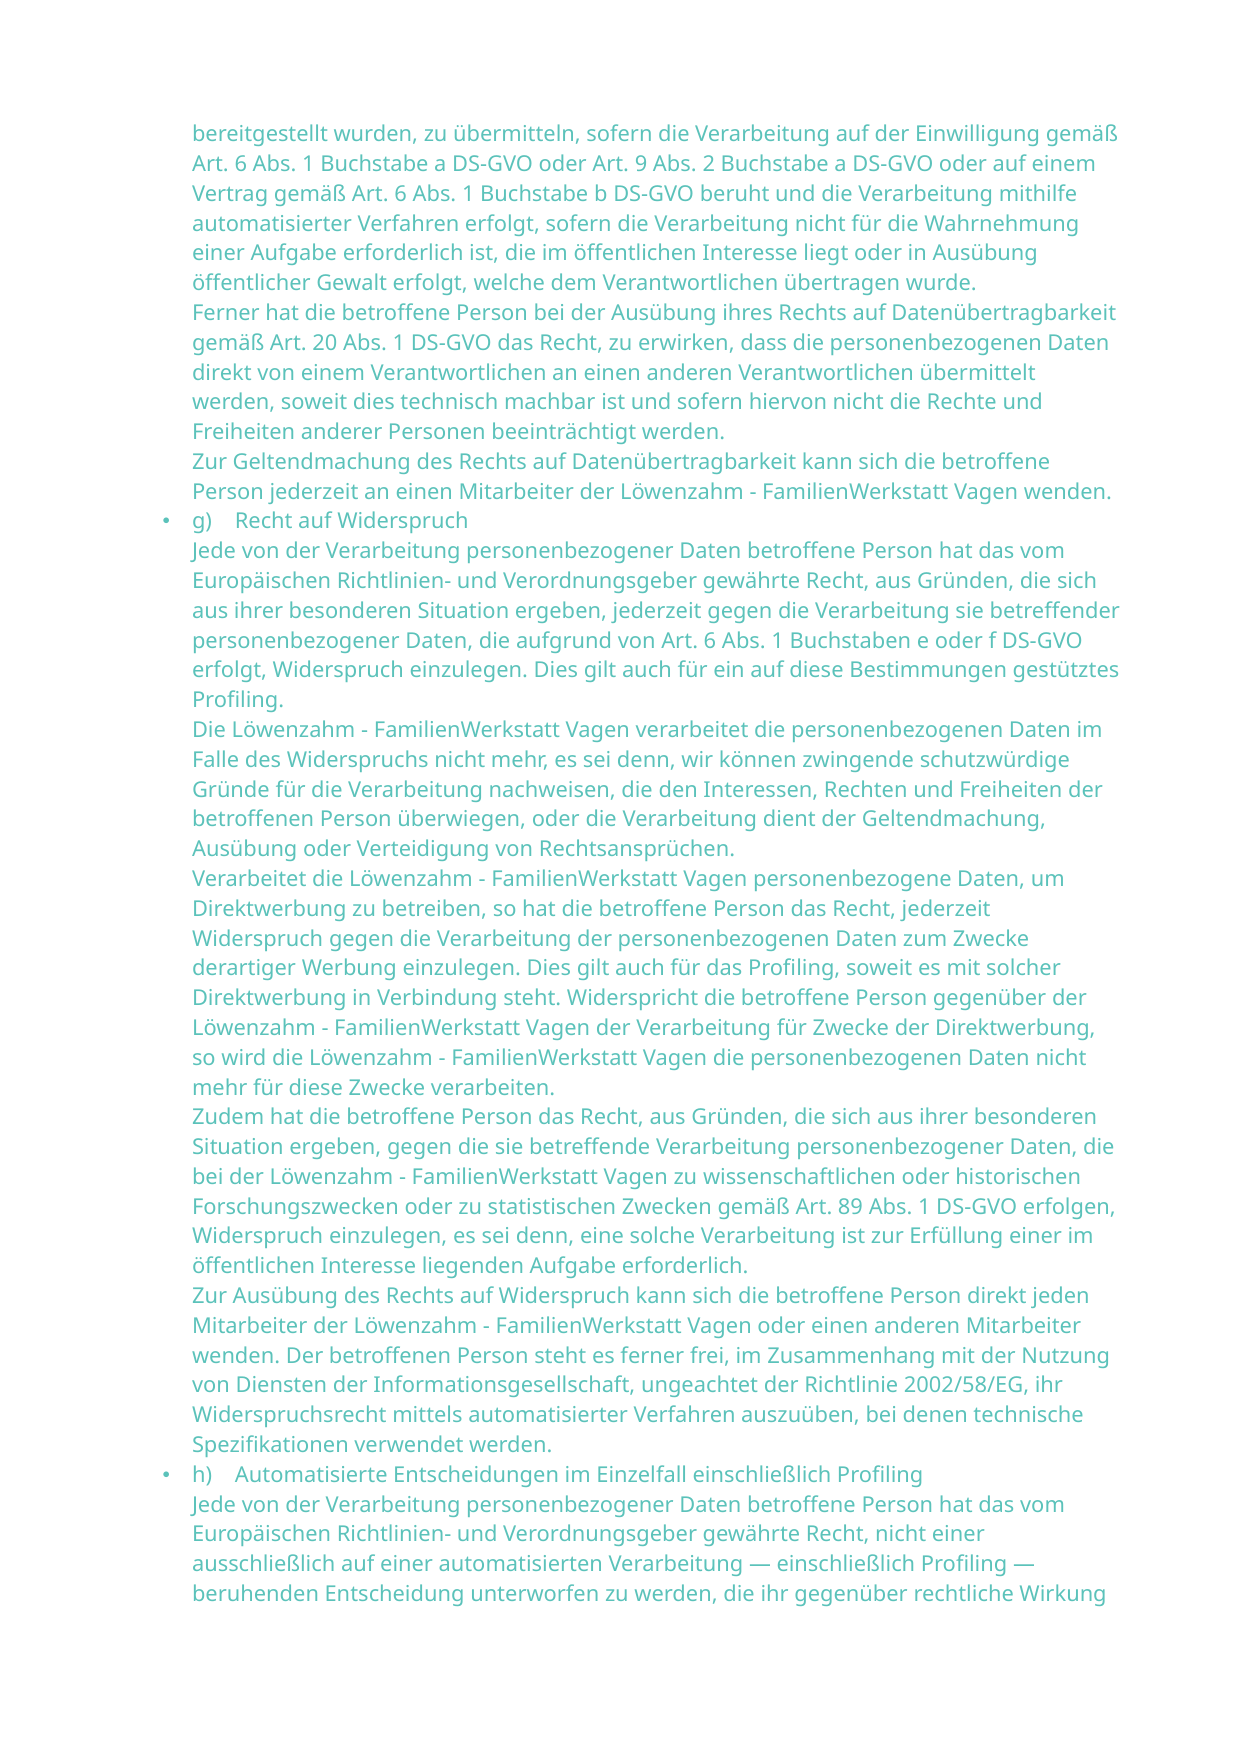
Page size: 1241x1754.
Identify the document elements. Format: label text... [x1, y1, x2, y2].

list Jede von der Verarbeitung personenbezogener Daten betroffene Person hat das vom Europäischen Richtlinien- und Verordnungsgeber gewährte Recht, aus Gründen, die sich aus ihrer besonderen Situation ergeben, jederzeit gegen die Verarbeitung sie betreffender personenbezogener Daten, die aufgrund von Art. 6 Abs. 1 Buchstaben e oder f DS-GVO erfolgt, Widerspruch einzulegen. Dies gilt auch für ein auf diese Bestimmungen gestütztes Profiling. [162, 535, 1122, 714]
list g) Recht auf Widerspruch [162, 505, 1122, 535]
list Verarbeitet die Löwenzahm - FamilienWerkstatt Vagen personenbezogene Daten, um Direktwerbung zu betreiben, so hat die betroffene Person das Recht, jederzeit Widerspruch gegen die Verarbeitung der personenbezogenen Daten zum Zwecke derartiger Werbung einzulegen. Dies gilt auch für das Profiling, soweit es mit solcher Direktwerbung in Verbindung steht. Widerspricht die betroffene Person gegenüber der Löwenzahm - FamilienWerkstatt Vagen der Verarbeitung für Zwecke der Direktwerbung, so wird die Löwenzahm - FamilienWerkstatt Vagen die personenbezogenen Daten nicht mehr für diese Zwecke verarbeiten. [162, 863, 1122, 1101]
list h) Automatisierte Entscheidungen im Einzelfall einschließlich Profiling [162, 1459, 1122, 1488]
list Zudem hat die betroffene Person das Recht, aus Gründen, die sich aus ihrer besonderen Situation ergeben, gegen die sie betreffende Verarbeitung personenbezogener Daten, die bei der Löwenzahm - FamilienWerkstatt Vagen zu wissenschaftlichen oder historischen Forschungszwecken oder zu statistischen Zwecken gemäß Art. 89 Abs. 1 DS-GVO erfolgen, Widerspruch einzulegen, es sei denn, eine solche Verarbeitung ist zur Erfüllung einer im öffentlichen Interesse liegenden Aufgabe erforderlich. [162, 1101, 1122, 1280]
list bereitgestellt wurden, zu übermitteln, sofern die Verarbeitung auf der Einwilligung gemäß Art. 6 Abs. 1 Buchstabe a DS-GVO oder Art. 9 Abs. 2 Buchstabe a DS-GVO oder auf einem Vertrag gemäß Art. 6 Abs. 1 Buchstabe b DS-GVO beruht und die Verarbeitung mithilfe automatisierter Verfahren erfolgt, sofern die Verarbeitung nicht für die Wahrnehmung einer Aufgabe erforderlich ist, die im öffentlichen Interesse liegt oder in Ausübung öffentlicher Gewalt erfolgt, welche dem Verantwortlichen übertragen wurde. [162, 118, 1122, 297]
list Ferner hat die betroffene Person bei der Ausübung ihres Rechts auf Datenübertragbarkeit gemäß Art. 20 Abs. 1 DS-GVO das Recht, zu erwirken, dass die personenbezogenen Daten direkt von einem Verantwortlichen an einen anderen Verantwortlichen übermittelt werden, soweit dies technisch machbar ist und sofern hiervon nicht die Rechte und Freiheiten anderer Personen beeinträchtigt werden. [162, 297, 1122, 446]
list Zur Geltendmachung des Rechts auf Datenübertragbarkeit kann sich die betroffene Person jederzeit an einen Mitarbeiter der Löwenzahm - FamilienWerkstatt Vagen wenden. [162, 446, 1122, 505]
list Jede von der Verarbeitung personenbezogener Daten betroffene Person hat das vom Europäischen Richtlinien- und Verordnungsgeber gewährte Recht, nicht einer ausschließlich auf einer automatisierten Verarbeitung — einschließlich Profiling — beruhenden Entscheidung unterworfen zu werden, die ihr gegenüber rechtliche Wirkung [162, 1488, 1122, 1608]
list Die Löwenzahm - FamilienWerkstatt Vagen verarbeitet die personenbezogenen Daten im Falle des Widerspruchs nicht mehr, es sei denn, wir können zwingende schutzwürdige Gründe für die Verarbeitung nachweisen, die den Interessen, Rechten und Freiheiten der betroffenen Person überwiegen, oder die Verarbeitung dient der Geltendmachung, Ausübung oder Verteidigung von Rechtsansprüchen. [162, 714, 1122, 863]
list Zur Ausübung des Rechts auf Widerspruch kann sich die betroffene Person direkt jeden Mitarbeiter der Löwenzahm - FamilienWerkstatt Vagen oder einen anderen Mitarbeiter wenden. Der betroffenen Person steht es ferner frei, im Zusammenhang mit der Nutzung von Diensten der Informationsgesellschaft, ungeachtet der Richtlinie 2002/58/EG, ihr Widerspruchsrecht mittels automatisierter Verfahren auszuüben, bei denen technische Spezifikationen verwendet werden. [162, 1280, 1122, 1459]
